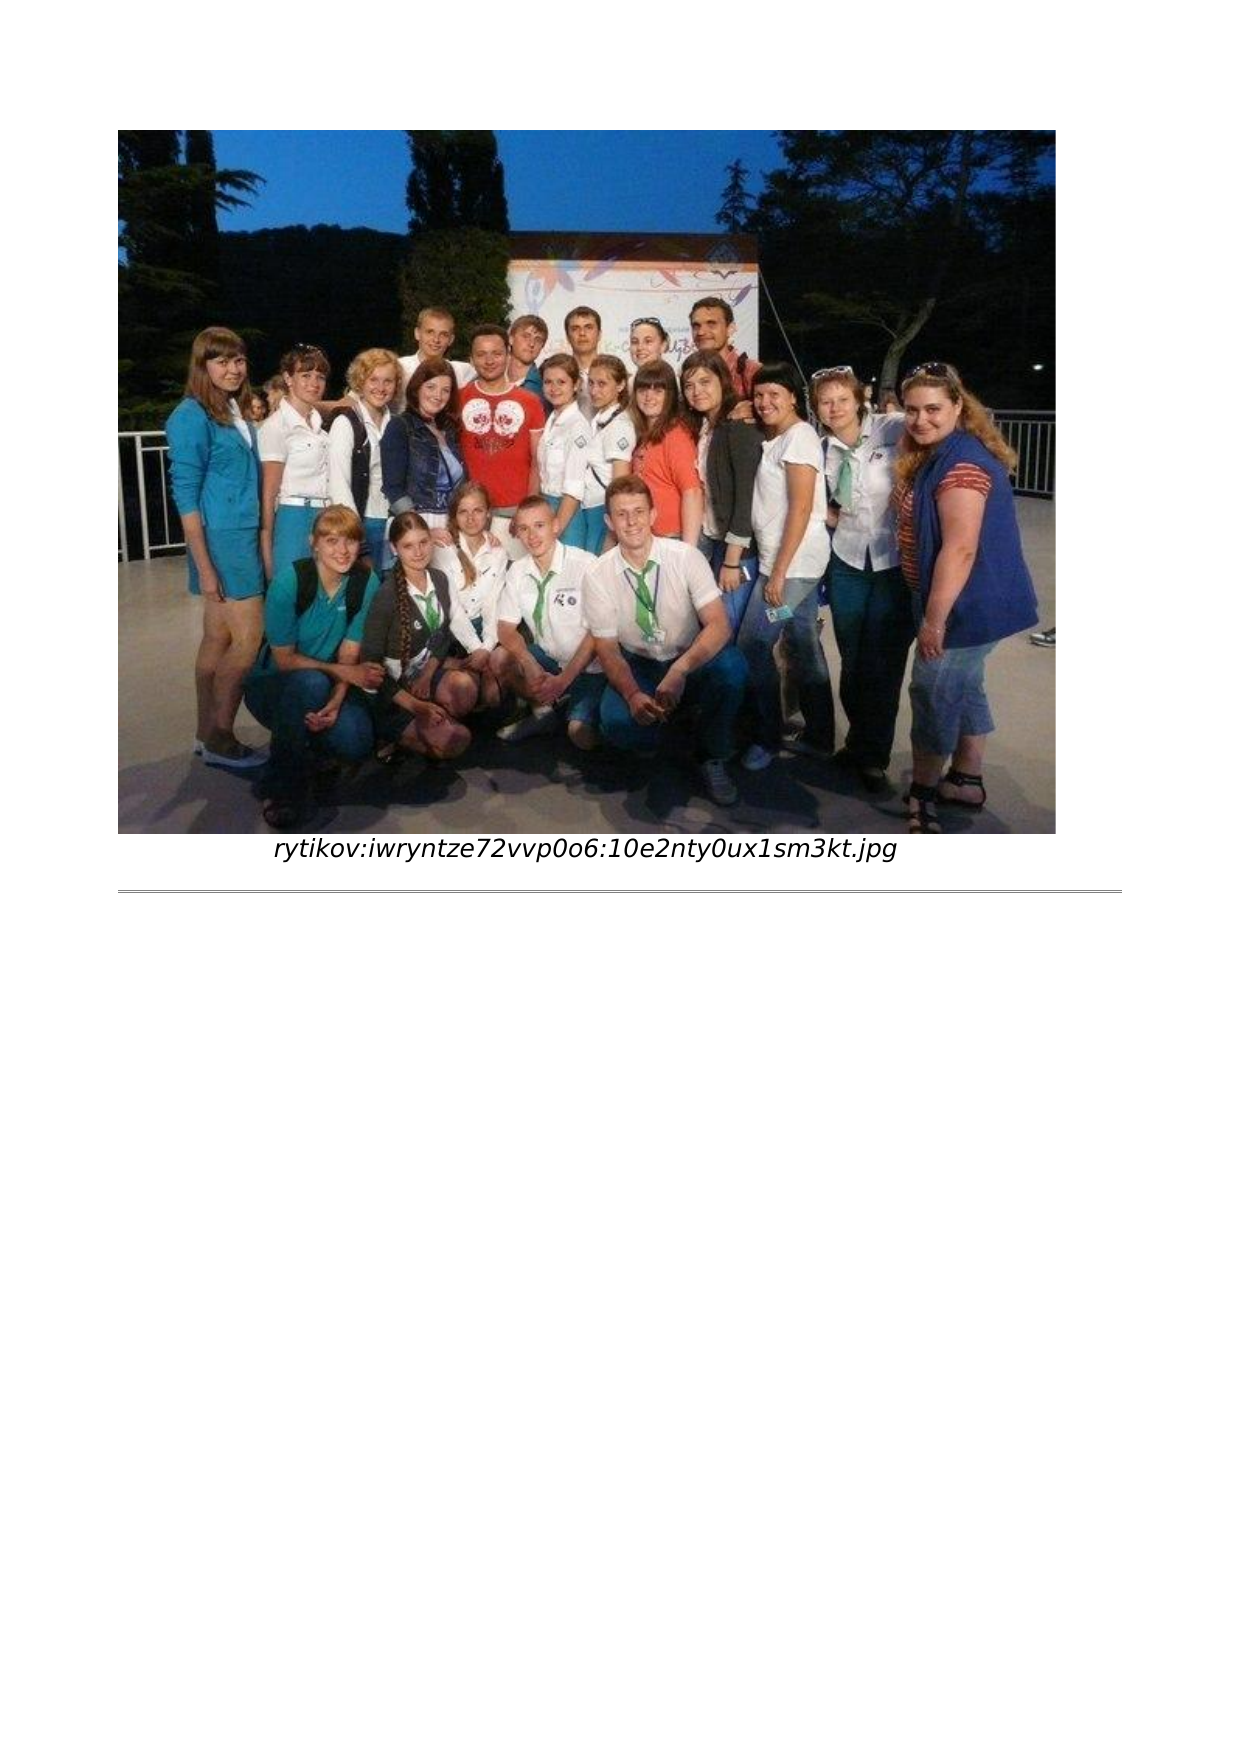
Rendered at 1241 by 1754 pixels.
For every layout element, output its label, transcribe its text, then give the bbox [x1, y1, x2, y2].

text rytikov:iwryntze72vvp0o6:10e2nty0ux1sm3kt.jpg [118, 834, 1056, 863]
picture [118, 130, 1056, 834]
